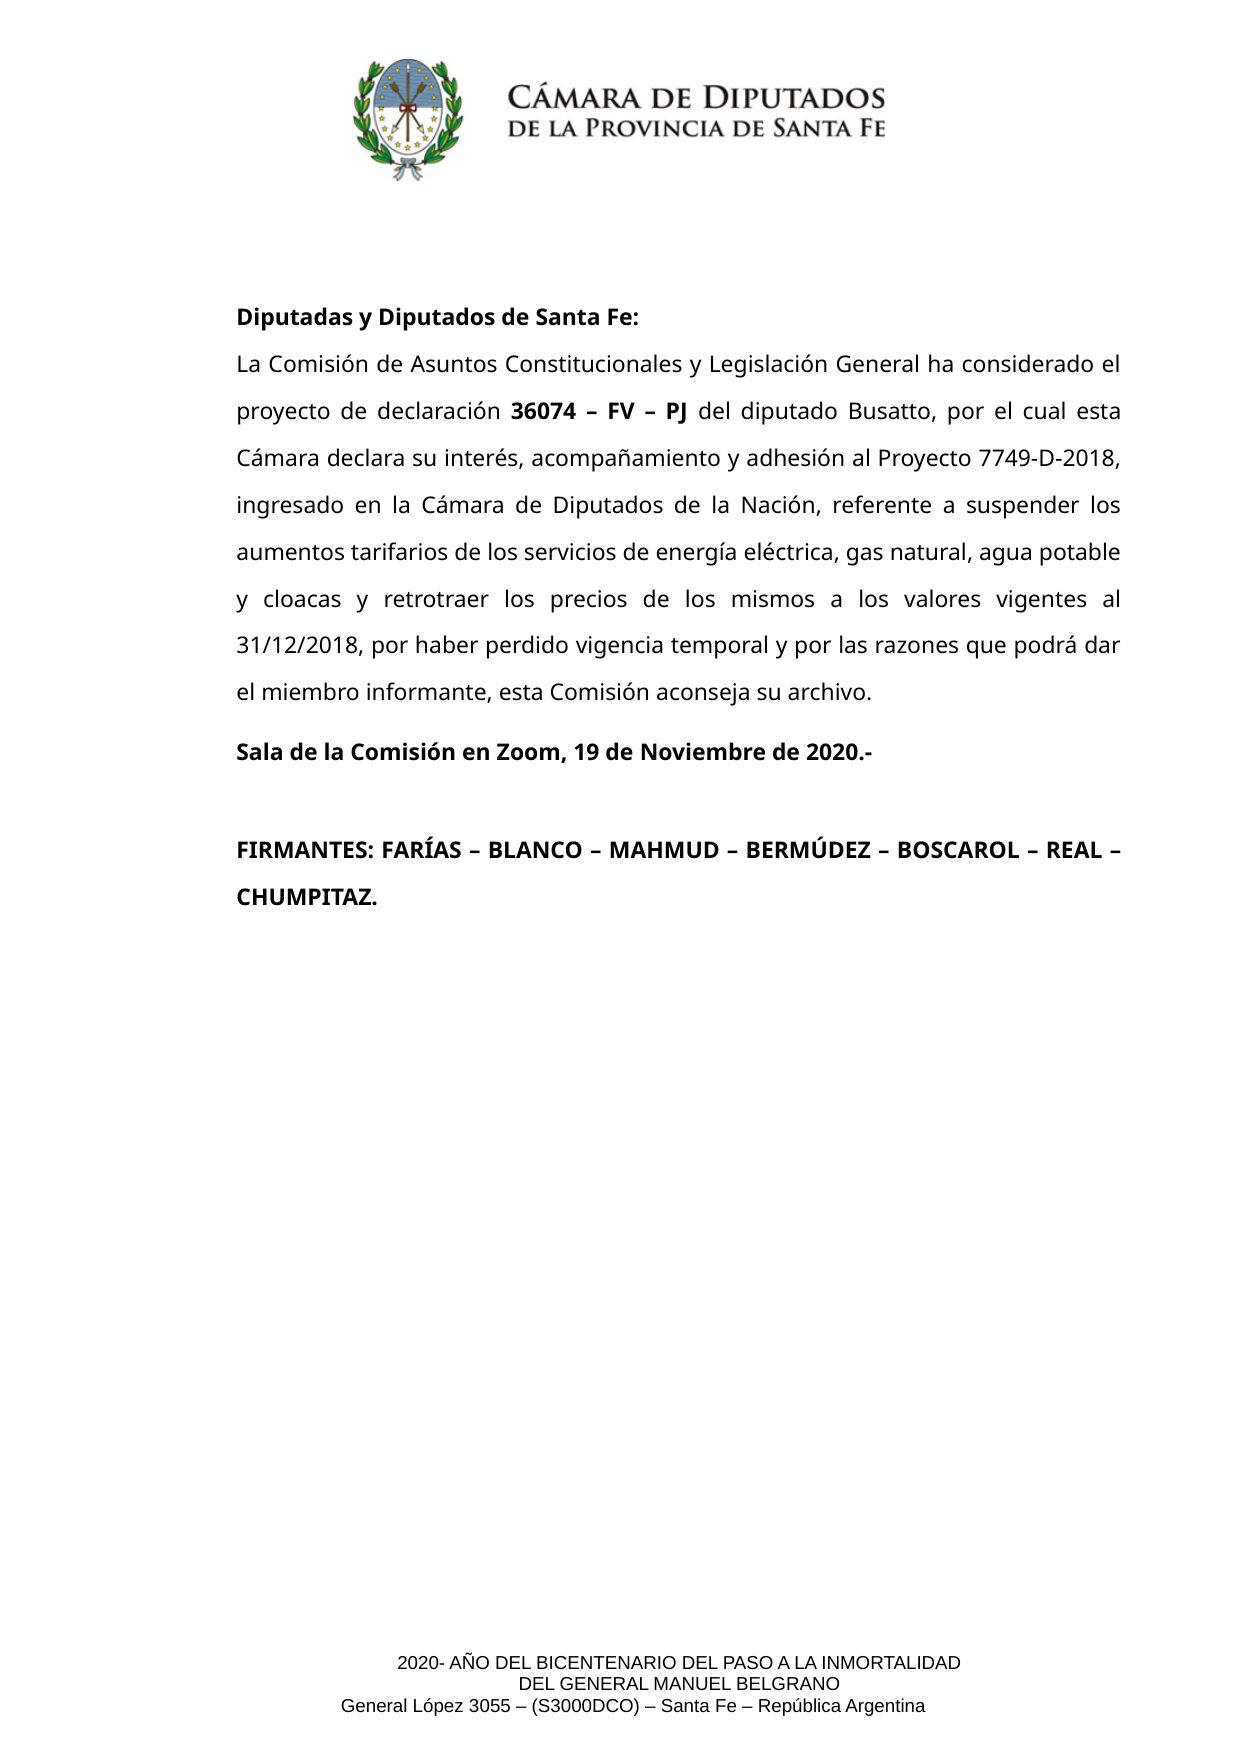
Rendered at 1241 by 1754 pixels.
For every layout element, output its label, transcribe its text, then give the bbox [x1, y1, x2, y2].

text Sala de la Comisión en Zoom, 19 de Noviembre de 2020.- [236, 736, 1122, 767]
text FIRMANTES: FARÍAS – BLANCO – MAHMUD – BERMÚDEZ – BOSCAROL – REAL – CHUMPITAZ. [236, 833, 1122, 912]
text Diputadas y Diputados de Santa Fe: [236, 301, 1122, 332]
text La Comisión de Asuntos Constitucionales y Legislación General ha considerado el proyecto de declaración 36074 – FV – PJ del diputado Busatto, por el cual esta Cámara declara su interés, acompañamiento y adhesión al Proyecto 7749-D-2018, ingresado en la Cámara de Diputados de la Nación, referente a suspender los aumentos tarifarios de los servicios de energía eléctrica, gas natural, agua potable y cloacas y retrotraer los precios de los mismos a los valores vigentes al 31/12/2018, por haber perdido vigencia temporal y por las razones que podrá dar el miembro informante, esta Comisión aconseja su archivo. [236, 348, 1122, 707]
